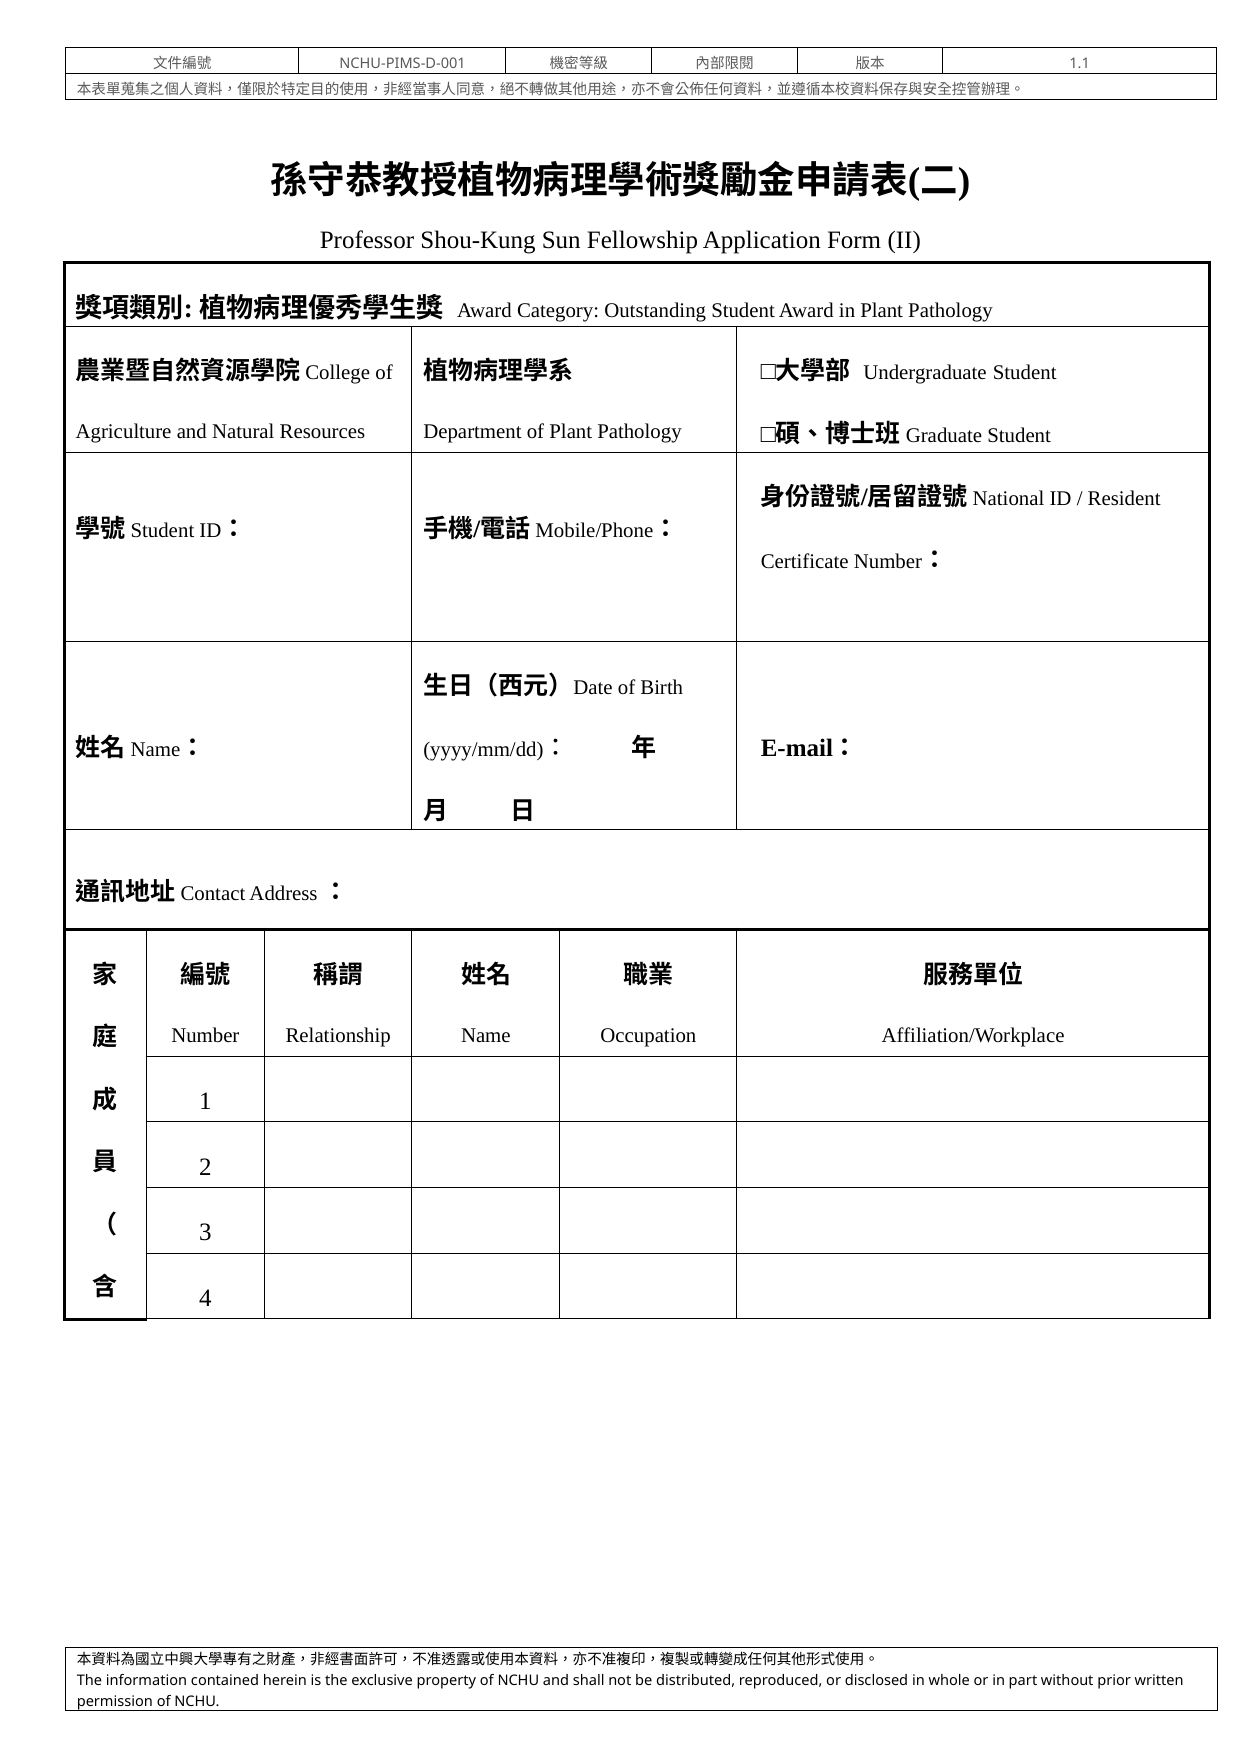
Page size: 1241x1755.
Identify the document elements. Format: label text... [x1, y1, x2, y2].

table_cell 手機/電話Mobile/Phone： [412, 453, 736, 641]
text Professor Shou-Kung Sun Fellowship Application Form (II) [59, 198, 1181, 261]
table_cell 姓名Name： [66, 642, 411, 829]
table_cell 編號 Number [147, 931, 264, 1056]
table_cell [560, 1057, 736, 1121]
table_cell [737, 1188, 1208, 1252]
text 孫守恭教授植物病理學術獎勵金申請表(二) [59, 136, 1181, 198]
table_cell 植物病理學系 Department of Plant Pathology [412, 327, 736, 452]
table_cell 4 [147, 1254, 264, 1318]
table_cell 稱謂 Relationship [265, 931, 411, 1056]
table_cell 生日（西元）Date of Birth (yyyy/mm/dd)： 年 月 日 [412, 642, 736, 829]
table_cell [737, 1254, 1208, 1318]
table_cell 農業暨自然資源學院College of Agriculture and Natural Resources [66, 327, 411, 452]
table_cell 學號Student ID： [66, 453, 411, 641]
table_cell [560, 1122, 736, 1187]
table_cell □大學部 Undergraduate Student □碩、博士班Graduate Student [737, 327, 1208, 452]
table_cell [265, 1254, 411, 1318]
table_cell [412, 1057, 559, 1121]
table_cell 職業 Occupation [560, 931, 736, 1056]
table_cell [265, 1122, 411, 1187]
table_cell [560, 1254, 736, 1318]
table_cell [265, 1188, 411, 1252]
table_cell [412, 1188, 559, 1252]
table_cell 姓名 Name [412, 931, 559, 1056]
table_cell 1 [147, 1057, 264, 1121]
table_cell 服務單位 Affiliation/Workplace [737, 931, 1208, 1056]
table_header 獎項類別: 植物病理優秀學生獎 Award Category: Outstanding Student Award in Plant Pathology [66, 264, 1208, 326]
table_cell 家庭成員（含 [66, 931, 146, 1318]
table_cell [737, 1122, 1208, 1187]
table_cell [412, 1122, 559, 1187]
table_cell [265, 1057, 411, 1121]
table_cell 身份證號/居留證號National ID / Resident Certificate Number： [737, 453, 1208, 641]
table_cell 2 [147, 1122, 264, 1187]
table_cell [412, 1254, 559, 1318]
table_cell 通訊地址Contact Address ： [66, 830, 1208, 927]
table_cell E-mail： [737, 642, 1208, 829]
table_cell [560, 1188, 736, 1252]
table_cell [737, 1057, 1208, 1121]
table_cell 3 [147, 1188, 264, 1252]
